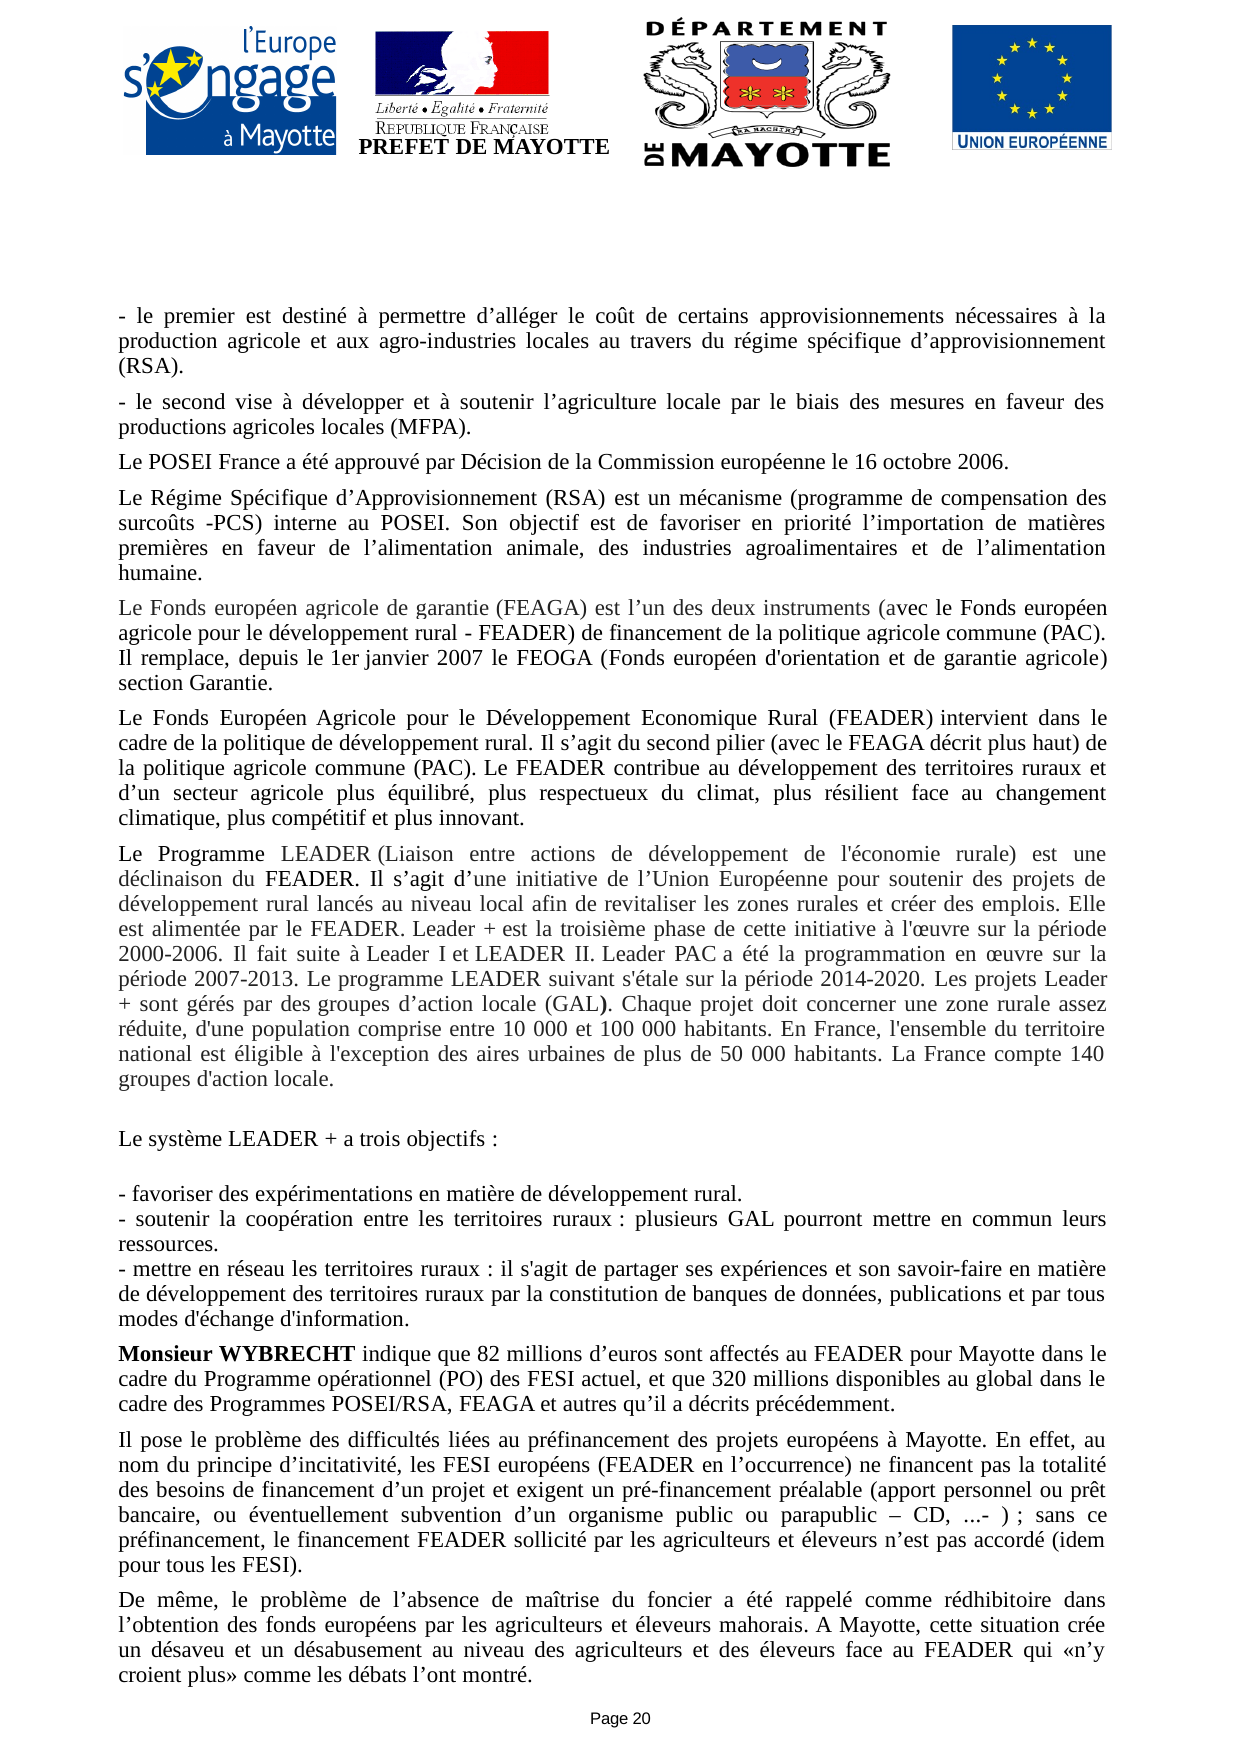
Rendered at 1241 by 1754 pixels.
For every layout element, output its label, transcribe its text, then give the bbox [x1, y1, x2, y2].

text Le Programme LEADER (Liaison entre actions de développement de l'économie rurale) est une déclinaison du FEADER. Il s’agit d’une initiative de l’Union Européenne pour soutenir des projets de développement rural lancés au niveau local afin de revitaliser les zones rurales et créer des emplois. Elle est alimentée par le FEADER. Leader + est la troisième phase de cette initiative à l'œuvre sur la période 2000-2006. Il fait suite à Leader I et LEADER II. Leader PAC a été la programmation en œuvre sur la période 2007-2013. Le programme LEADER suivant s'étale sur la période 2014-2020. Les projets Leader + sont gérés par des groupes d’action locale (GAL). Chaque projet doit concerner une zone rurale assez réduite, d'une population comprise entre 10 000 et 100 000 habitants. En France, l'ensemble du territoire national est éligible à l'exception des aires urbaines de plus de 50 000 habitants. La France compte 140 groupes d'action locale. [118, 841, 1107, 1091]
text Le Fonds Européen Agricole pour le Développement Economique Rural (FEADER) intervient dans le cadre de la politique de développement rural. Il s’agit du second pilier (avec le FEAGA décrit plus haut) de la politique agricole commune (PAC). Le FEADER contribue au développement des territoires ruraux et d’un secteur agricole plus équilibré, plus respectueux du climat, plus résilient face au changement climatique, plus compétitif et plus innovant. [118, 706, 1107, 831]
text Il pose le problème des difficultés liées au préfinancement des projets européens à Mayotte. En effet, au nom du principe d’incitativité, les FESI européens (FEADER en l’occurrence) ne financent pas la totalité des besoins de financement d’un projet et exigent un pré-financement préalable (apport personnel ou prêt bancaire, ou éventuellement subvention d’un organisme public ou parapublic – CD, ...- ) ; sans ce préfinancement, le financement FEADER sollicité par les agriculteurs et éleveurs n’est pas accordé (idem pour tous les FESI). [118, 1427, 1107, 1577]
text Le POSEI France a été approuvé par Décision de la Commission européenne le 16 octobre 2006. [118, 449, 1107, 474]
text De même, le problème de l’absence de maîtrise du foncier a été rappelé comme rédhibitoire dans l’obtention des fonds européens par les agriculteurs et éleveurs mahorais. A Mayotte, cette situation crée un désaveu et un désabusement au niveau des agriculteurs et des éleveurs face au FEADER qui «n’y croient plus» comme les débats l’ont montré. [118, 1587, 1107, 1687]
text Le système LEADER + a trois objectifs : [118, 1127, 1122, 1152]
picture [642, 17, 891, 167]
list - soutenir la coopération entre les territoires ruraux : plusieurs GAL pourront mettre en commun leurs ressources. [118, 1206, 1107, 1256]
picture [952, 25, 1112, 150]
list - mettre en réseau les territoires ruraux : il s'agit de partager ses expériences et son savoir-faire en matière de développement des territoires ruraux par la constitution de banques de données, publications et par tous modes d'échange d'information. [118, 1256, 1107, 1331]
picture [371, 26, 553, 139]
text Le Régime Spécifique d’Approvisionnement (RSA) est un mécanisme (programme de compensation des surcoûts -PCS) interne au POSEI. Son objectif est de favoriser en priorité l’importation de matières premières en faveur de l’alimentation animale, des industries agroalimentaires et de l’alimentation humaine. [118, 485, 1107, 585]
list - favoriser des expérimentations en matière de développement rural. [118, 1181, 1122, 1206]
text Le Fonds européen agricole de garantie (FEAGA) est l’un des deux instruments (avec le Fonds européen agricole pour le développement rural - FEADER) de financement de la politique agricole commune (PAC). Il remplace, depuis le 1er janvier 2007 le FEOGA (Fonds européen d'orientation et de garantie agricole) section Garantie. [118, 595, 1107, 695]
text - le premier est destiné à permettre d’alléger le coût de certains approvisionnements nécessaires à la production agricole et aux agro-industries locales au travers du régime spécifique d’approvisionnement (RSA). [118, 304, 1107, 379]
text Monsieur WYBRECHT indique que 82 millions d’euros sont affectés au FEADER pour Mayotte dans le cadre du Programme opérationnel (PO) des FESI actuel, et que 320 millions disponibles au global dans le cadre des Programmes POSEI/RSA, FEAGA et autres qu’il a décrits précédemment. [118, 1342, 1107, 1417]
text - le second vise à développer et à soutenir l’agriculture locale par le biais des mesures en faveur des productions agricoles locales (MFPA). [118, 389, 1107, 439]
picture [123, 26, 337, 155]
